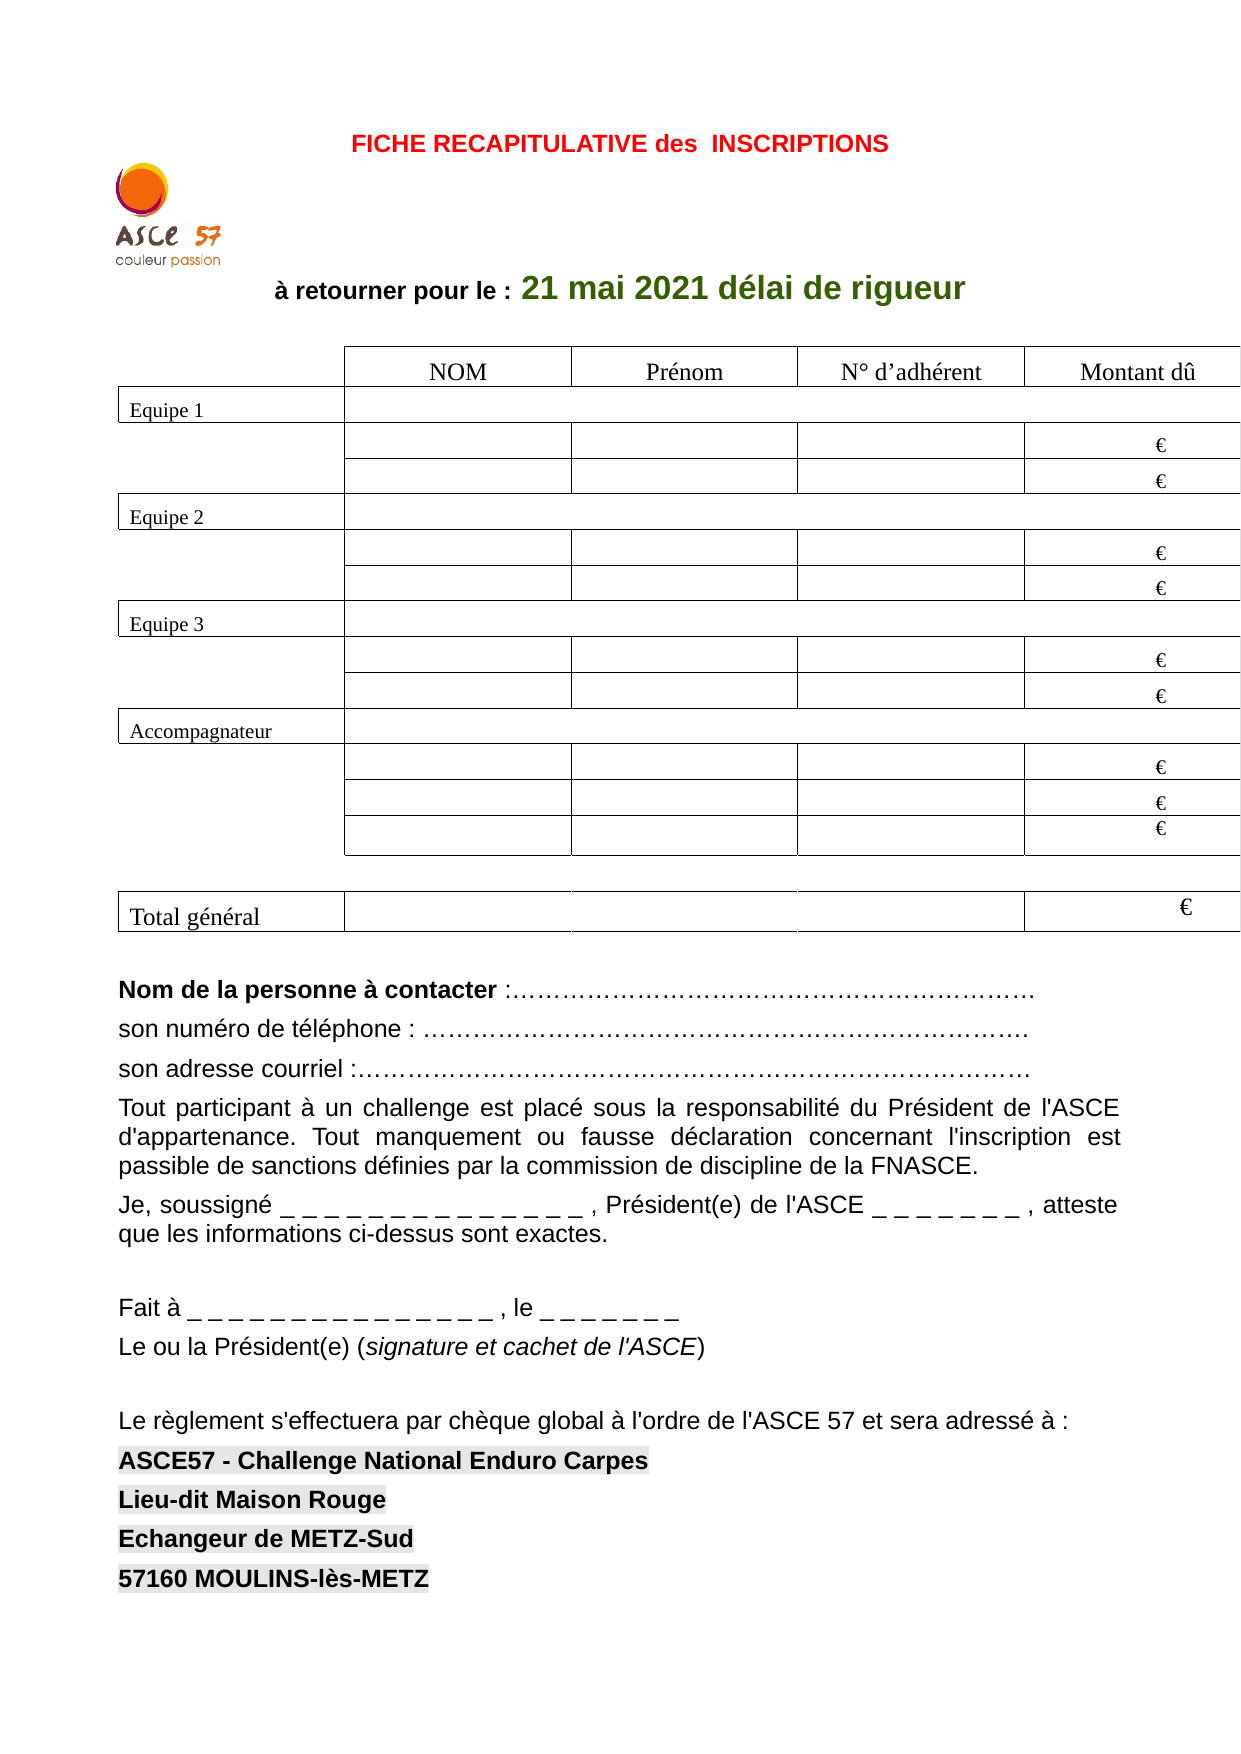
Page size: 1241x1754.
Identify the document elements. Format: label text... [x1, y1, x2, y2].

table_cell [345, 744, 571, 779]
text 57160 MOULINS-lès-METZ [118, 1564, 1122, 1593]
table_cell [798, 856, 1024, 891]
table_cell [345, 459, 571, 493]
table_cell Total général [119, 892, 344, 931]
text Echangeur de METZ-Sud [118, 1524, 1122, 1553]
table_cell [119, 530, 344, 565]
table_cell [572, 892, 797, 931]
text Le règlement s'effectuera par chèque global à l'ordre de l'ASCE 57 et sera adressé à : [118, 1406, 1122, 1435]
table_cell [119, 673, 344, 708]
table_cell [572, 780, 797, 815]
table_cell [119, 423, 344, 457]
table_header Prénom [572, 347, 797, 386]
table_header Montant dû [1025, 347, 1240, 386]
table_cell [345, 530, 571, 565]
table_cell [798, 566, 1024, 600]
table_cell [798, 530, 1024, 565]
table_cell [798, 637, 1024, 672]
text à retourner pour le : 21 mai 2021 délai de rigueur [118, 168, 1122, 306]
table_cell Accompagnateur [119, 709, 344, 743]
text Le ou la Président(e) (signature et cachet de l'ASCE) [118, 1332, 1122, 1361]
table_cell € [1025, 530, 1240, 565]
table_cell [572, 856, 797, 891]
table_cell [572, 423, 797, 457]
text Je, soussigné _ _ _ _ _ _ _ _ _ _ _ _ _ _ , Président(e) de l'ASCE _ _ _ _ _ _ _ , atteste que les informations ci-dessus sont exactes. [118, 1190, 1122, 1248]
table_cell [345, 780, 571, 815]
table_cell € [1025, 637, 1240, 672]
table_cell [345, 423, 571, 457]
table_cell [798, 744, 1024, 779]
table_cell [345, 637, 571, 672]
text Fait à _ _ _ _ _ _ _ _ _ _ _ _ _ _ _ , le _ _ _ _ _ _ _ [118, 1293, 1122, 1322]
table_cell [572, 816, 797, 855]
table_cell € [1025, 459, 1240, 493]
table_cell [572, 459, 797, 493]
text FICHE RECAPITULATIVE des INSCRIPTIONS [118, 129, 1122, 157]
text ASCE57 - Challenge National Enduro Carpes [118, 1446, 1122, 1474]
table_cell [345, 601, 1240, 636]
table_cell [345, 566, 571, 600]
table_cell [798, 459, 1024, 493]
text Nom de la personne à contacter :……………………………………………………… [118, 975, 1122, 1004]
table_cell [345, 892, 571, 931]
table_cell Equipe 2 [119, 494, 344, 529]
table_cell [1025, 856, 1240, 891]
table_cell [119, 459, 344, 493]
table_cell [798, 423, 1024, 457]
table_cell [119, 856, 344, 891]
table_cell [345, 709, 1240, 743]
table_cell € [1025, 816, 1240, 855]
table_cell [345, 387, 1240, 422]
table_header NOM [345, 347, 571, 386]
table_cell € [1025, 423, 1240, 457]
table_cell [798, 816, 1024, 855]
table_header [119, 347, 344, 386]
picture [115, 162, 221, 268]
text son numéro de téléphone : ………………………………………………………………. [118, 1014, 1122, 1043]
table_cell [572, 566, 797, 600]
table_cell [798, 892, 1024, 931]
table_cell [345, 856, 571, 891]
table_cell [572, 637, 797, 672]
table_cell [572, 744, 797, 779]
table_cell € [1025, 566, 1240, 600]
table_cell [798, 673, 1024, 708]
table_cell [798, 780, 1024, 815]
table_cell [119, 566, 344, 600]
table_cell [345, 816, 571, 855]
text son adresse courriel :……………………………………………………………………… [118, 1054, 1122, 1083]
table_cell Equipe 3 [119, 601, 344, 636]
table_cell € [1025, 892, 1240, 931]
table_cell [572, 530, 797, 565]
table_cell [345, 494, 1240, 529]
table_cell [345, 673, 571, 708]
table_cell € [1025, 673, 1240, 708]
table_header N° d’adhérent [798, 347, 1024, 386]
table_cell [119, 744, 344, 779]
table_cell [119, 637, 344, 672]
table_cell € [1025, 780, 1240, 815]
text Tout participant à un challenge est placé sous la responsabilité du Président de l'ASCE d'appartenance. Tout manquement ou fausse déclaration concernant l'inscription est passible de sanctions définies par la commission de discipline de la FNASCE. [118, 1093, 1122, 1179]
table_cell € [1025, 744, 1240, 779]
table_cell [119, 816, 344, 855]
table_cell Equipe 1 [119, 387, 344, 422]
text Lieu-dit Maison Rouge [118, 1485, 1122, 1514]
table_cell [119, 780, 344, 815]
table_cell [572, 673, 797, 708]
